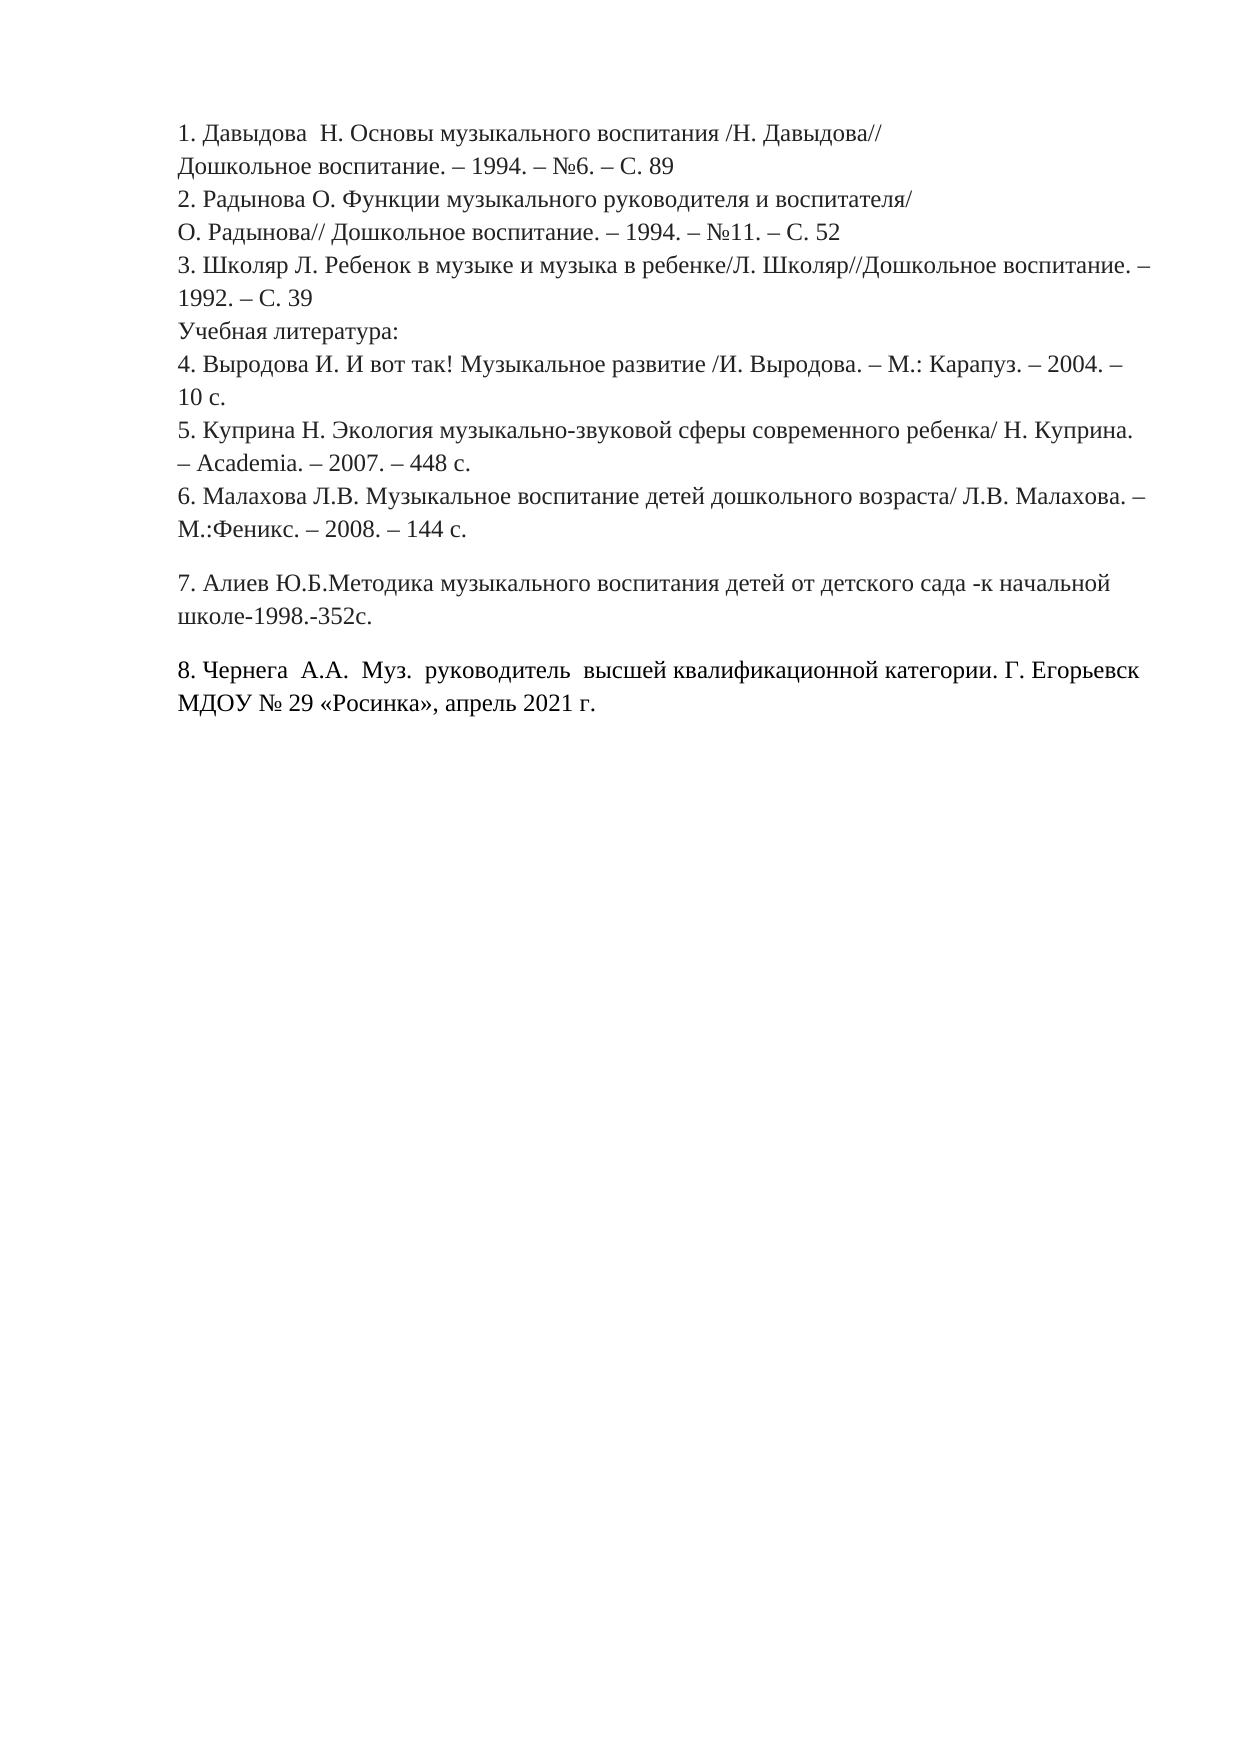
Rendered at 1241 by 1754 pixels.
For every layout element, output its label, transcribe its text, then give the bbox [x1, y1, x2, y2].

text 7. Алиев Ю.Б.Методика музыкального воспитания детей от детского сада -к начальной школе-1998.-352с. [177, 568, 1152, 630]
text 8. Чернега А.А. Муз. руководитель высшей квалификационной категории. Г. Егорьевск МДОУ № 29 «Росинка», апрель 2021 г. [177, 655, 1152, 717]
text 1. Давыдова Н. Основы музыкального воспитания /Н. Давыдова// Дошкольное воспитание. – 1994. – №6. – С. 89 2. Радынова О. Функции музыкального руководителя и воспитателя/ О. Радынова// Дошкольное воспитание. – 1994. – №11. – С. 52 3. Школяр Л. Ребенок в музыке и музыка в ребенке/Л. Школяр//Дошкольное воспитание. – 1992. – С. 39 Учебная литература: 4. Выродова И. И вот так! Музыкальное развитие /И. Выродова. – М.: Карапуз. – 2004. – 10 с. 5. Куприна Н. Экология музыкально-звуковой сферы современного ребенка/ Н. Куприна. – Academia. – 2007. – 448 с. 6. Малахова Л.В. Музыкальное воспитание детей дошкольного возраста/ Л.В. Малахова. – М.:Феникс. – 2008. – 144 с. [177, 118, 1152, 543]
